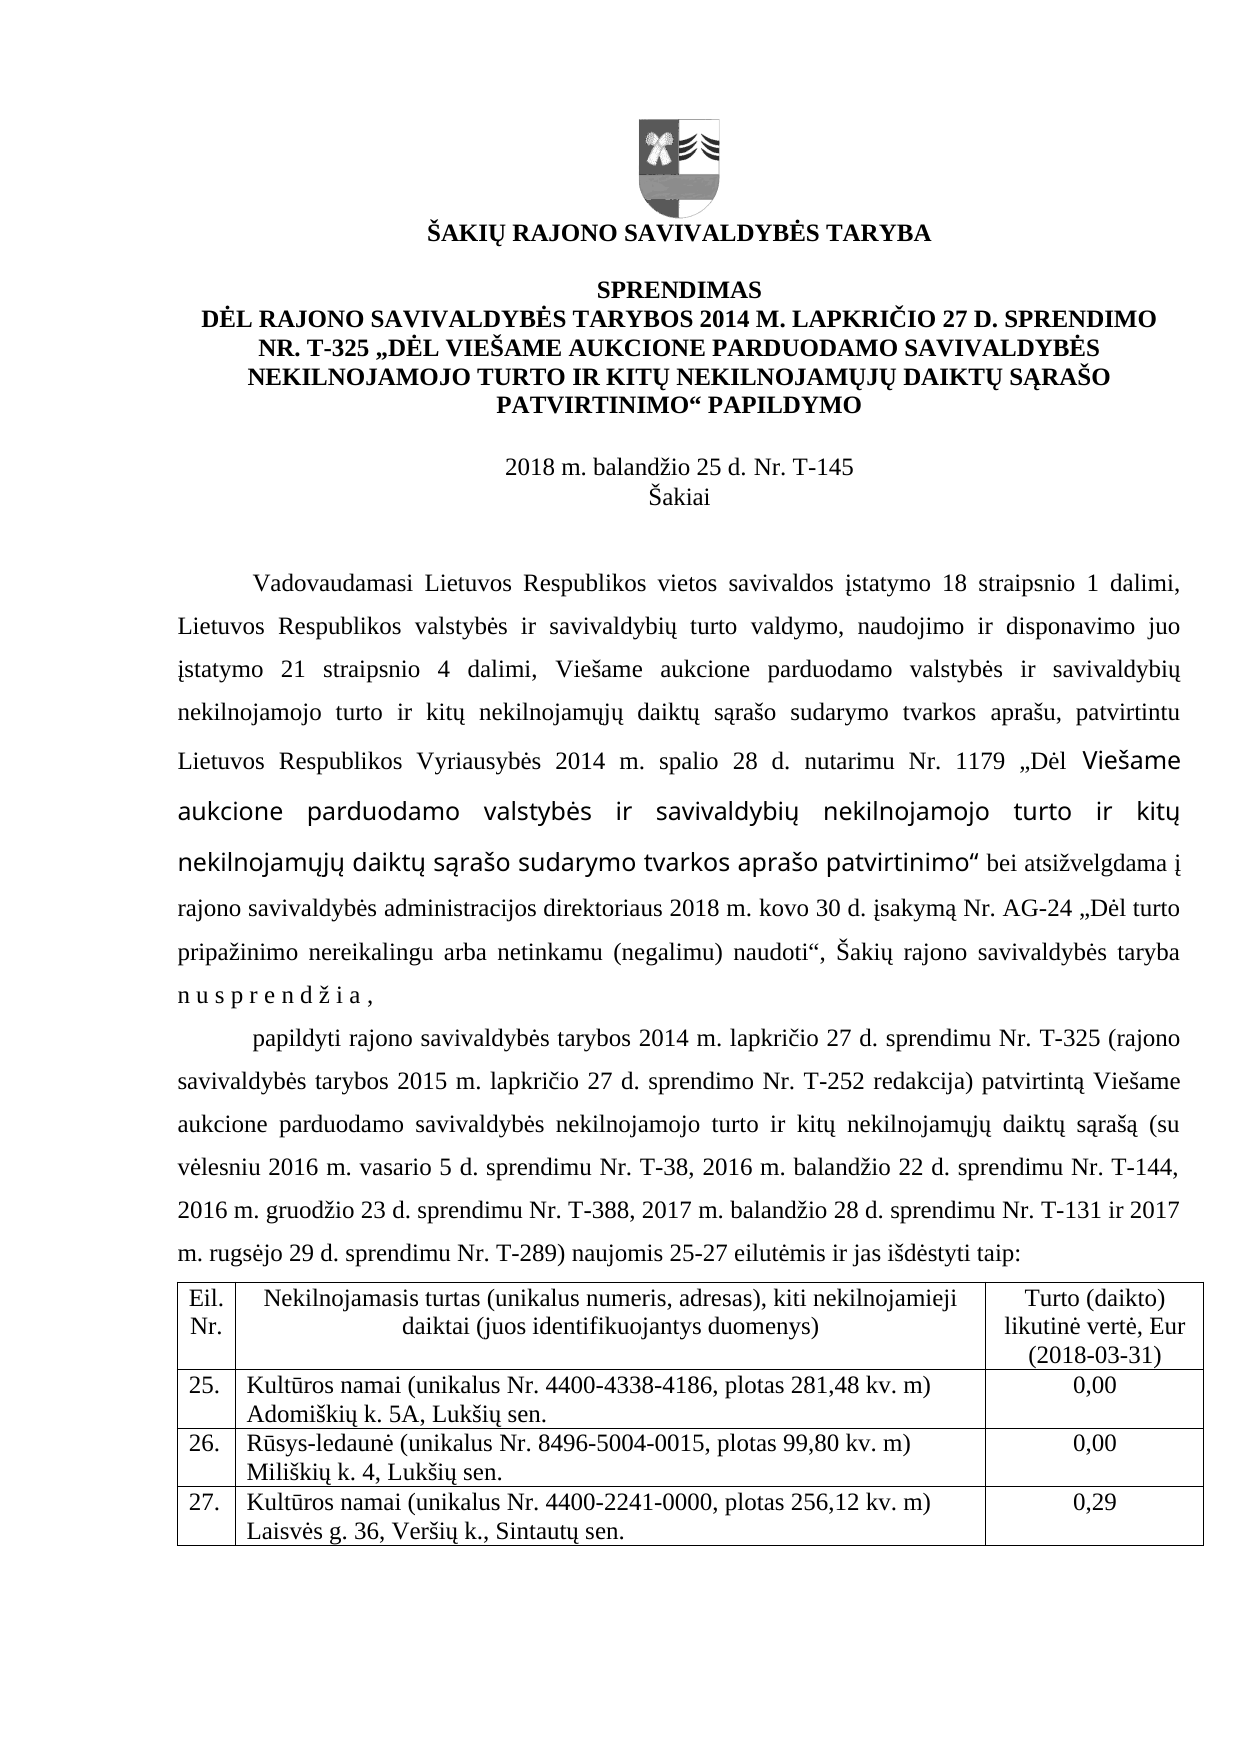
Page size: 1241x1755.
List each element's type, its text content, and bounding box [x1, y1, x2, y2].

text DĖL RAJONO SAVIVALDYBĖS TARYBOS 2014 M. LAPKRIČIO 27 D. SPRENDIMO NR. T-325 „DĖL VIEŠAME AUKCIONE PARDUODAMO SAVIVALDYBĖS NEKILNOJAMOJO TURTO IR KITŲ NEKILNOJAMŲJŲ DAIKTŲ SĄRAŠO PATVIRTINIMO“ PAPILDYMO [177, 304, 1181, 419]
text 2018 m. balandžio 25 d. Nr. T-145 [177, 448, 1181, 482]
table_cell 0,00 [986, 1370, 1203, 1427]
table_cell 25. [178, 1370, 235, 1427]
table_cell Rūsys-ledaunė (unikalus Nr. 8496-5004-0015, plotas 99,80 kv. m) Miliškių k. 4, Lukšių sen. [236, 1429, 985, 1486]
table_cell 26. [178, 1429, 235, 1486]
table_cell 0,00 [986, 1429, 1203, 1486]
text SPRENDIMAS [177, 276, 1181, 304]
text papildyti rajono savivaldybės tarybos 2014 m. lapkričio 27 d. sprendimu Nr. T-325 (rajono savivaldybės tarybos 2015 m. lapkričio 27 d. sprendimo Nr. T-252 redakcija) patvirtintą Viešame aukcione parduodamo savivaldybės nekilnojamojo turto ir kitų nekilnojamųjų daiktų sąrašą (su vėlesniu 2016 m. vasario 5 d. sprendimu Nr. T-38, 2016 m. balandžio 22 d. sprendimu Nr. T-144, 2016 m. gruodžio 23 d. sprendimu Nr. T-388, 2017 m. balandžio 28 d. sprendimu Nr. T-131 ir 2017 m. rugsėjo 29 d. sprendimu Nr. T-289) naujomis 25-27 eilutėmis ir jas išdėstyti taip: [177, 1023, 1181, 1267]
text Šakiai [177, 482, 1181, 510]
text ŠAKIŲ RAJONO SAVIVALDYBĖS TARYBA [177, 218, 1181, 247]
table_header Eil. Nr. [178, 1283, 235, 1369]
table_header Turto (daikto) likutinė vertė, Eur (2018-03-31) [986, 1283, 1203, 1369]
table_header Nekilnojamasis turtas (unikalus numeris, adresas), kiti nekilnojamieji daiktai (juos identifikuojantys duomenys) [236, 1283, 985, 1369]
table_cell Kultūros namai (unikalus Nr. 4400-4338-4186, plotas 281,48 kv. m) Adomiškių k. 5A, Lukšių sen. [236, 1370, 985, 1427]
table_cell 0,29 [986, 1487, 1203, 1544]
text Vadovaudamasi Lietuvos Respublikos vietos savivaldos įstatymo 18 straipsnio 1 dalimi, Lietuvos Respublikos valstybės ir savivaldybių turto valdymo, naudojimo ir disponavimo juo įstatymo 21 straipsnio 4 dalimi, Viešame aukcione parduodamo valstybės ir savivaldybių nekilnojamojo turto ir kitų nekilnojamųjų daiktų sąrašo sudarymo tvarkos aprašu, patvirtintu Lietuvos Respublikos Vyriausybės 2014 m. spalio 28 d. nutarimu Nr. 1179 „Dėl Viešame aukcione parduodamo valstybės ir savivaldybių nekilnojamojo turto ir kitų nekilnojamųjų daiktų sąrašo sudarymo tvarkos aprašo patvirtinimo“ bei atsižvelgdama į rajono savivaldybės administracijos direktoriaus 2018 m. kovo 30 d. įsakymą Nr. AG-24 „Dėl turto pripažinimo nereikalingu arba netinkamu (negalimu) naudoti“, Šakių rajono savivaldybės taryba nusprendžia, [177, 568, 1181, 1008]
table_cell Kultūros namai (unikalus Nr. 4400-2241-0000, plotas 256,12 kv. m) Laisvės g. 36, Veršių k., Sintautų sen. [236, 1487, 985, 1544]
table_cell 27. [178, 1487, 235, 1544]
